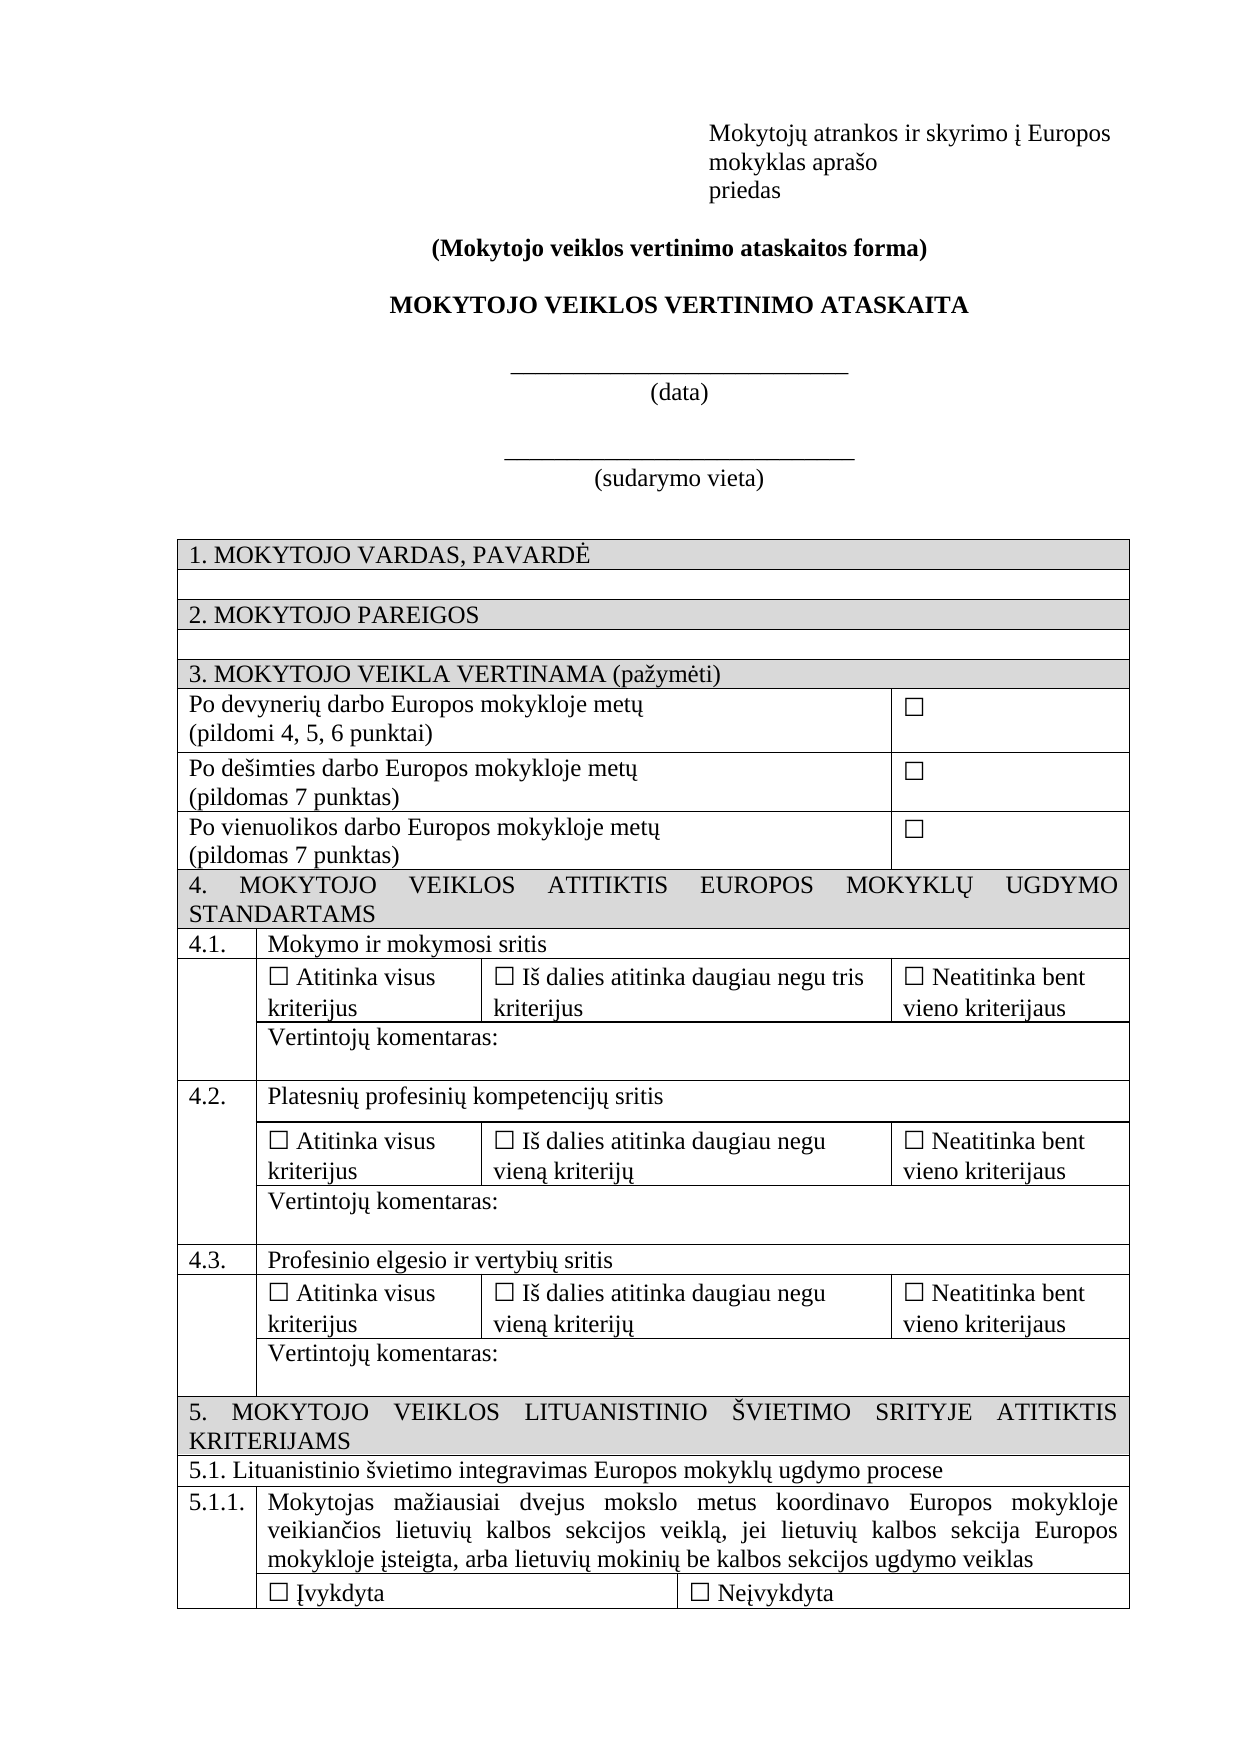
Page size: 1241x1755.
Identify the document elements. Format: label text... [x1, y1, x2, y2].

table_cell 5.1.1. [178, 1487, 256, 1608]
text (Mokytojo veiklos vertinimo ataskaitos forma) [177, 233, 1181, 262]
text priedas [709, 176, 1181, 204]
table_cell 4.2. [178, 1081, 256, 1244]
table_cell ☐ Iš dalies atitinka daugiau negu vieną kriterijų [482, 1123, 891, 1185]
table_cell ☐ Atitinka visus kriterijus [257, 1123, 481, 1185]
table_cell ☐ Neatitinka bent vieno kriterijaus [892, 1123, 1129, 1185]
table_cell ☐ Neįvykdyta [678, 1574, 1129, 1608]
table_cell 4. MOKYTOJO VEIKLOS ATITIKTIS EUROPOS MOKYKLŲ UGDYMO STANDARTAMS [178, 870, 1129, 928]
table_header 1. MOKYTOJO VARDAS, PAVARDĖ [178, 540, 1129, 569]
table_cell 2. MOKYTOJO PAREIGOS [178, 600, 1129, 629]
table_cell Po dešimties darbo Europos mokykloje metų (pildomas 7 punktas) [178, 753, 891, 811]
text Mokytojų atrankos ir skyrimo į Europos mokyklas aprašo [709, 118, 1181, 176]
table_cell [178, 630, 1129, 658]
table_cell Vertintojų komentaras: [257, 1339, 1129, 1396]
table_cell 4.3. [178, 1245, 256, 1273]
table_cell [178, 959, 256, 1080]
table_cell ☐ [892, 689, 1129, 752]
table_cell 3. MOKYTOJO VEIKLA VERTINAMA (pažymėti) [178, 660, 1129, 688]
table_cell Mokytojas mažiausiai dvejus mokslo metus koordinavo Europos mokykloje veikiančios lietuvių kalbos sekcijos veiklą, jei lietuvių kalbos sekcija Europos mokykloje įsteigta, arba lietuvių mokinių be kalbos sekcijos ugdymo veiklas [257, 1487, 1129, 1573]
text ___________________________ [177, 348, 1181, 377]
table_cell Profesinio elgesio ir vertybių sritis [257, 1245, 1129, 1273]
table_cell ☐ Neatitinka bent vieno kriterijaus [892, 959, 1129, 1021]
text (sudarymo vieta) [177, 463, 1181, 492]
table_cell 4.1. [178, 929, 256, 958]
table_cell ☐ [892, 812, 1129, 869]
table_cell Vertintojų komentaras: [257, 1023, 1129, 1080]
table_cell ☐ Neatitinka bent vieno kriterijaus [892, 1275, 1129, 1337]
table_cell [178, 570, 1129, 599]
table_cell Po devynerių darbo Europos mokykloje metų (pildomi 4, 5, 6 punktai) [178, 689, 891, 752]
table_cell Vertintojų komentaras: [257, 1186, 1129, 1244]
table_cell [178, 1275, 256, 1396]
table_cell ☐ Atitinka visus kriterijus [257, 1275, 481, 1337]
table_cell ☐ [892, 753, 1129, 811]
table_cell ☐ Įvykdyta [257, 1574, 677, 1608]
text (data) [177, 377, 1181, 406]
table_cell Mokymo ir mokymosi sritis [257, 929, 1129, 958]
table_cell ☐ Iš dalies atitinka daugiau negu vieną kriterijų [482, 1275, 891, 1337]
table_cell Po vienuolikos darbo Europos mokykloje metų (pildomas 7 punktas) [178, 812, 891, 869]
text MOKYTOJO VEIKLOS VERTINIMO ATASKAITA [177, 291, 1181, 319]
table_cell Platesnių profesinių kompetencijų sritis [257, 1081, 1129, 1121]
text ____________________________ [177, 434, 1181, 463]
table_cell ☐ Atitinka visus kriterijus [257, 959, 481, 1021]
table_cell 5. MOKYTOJO VEIKLOS LITUANISTINIO ŠVIETIMO SRITYJE ATITIKTIS KRITERIJAMS [178, 1397, 1129, 1454]
table_cell 5.1. Lituanistinio švietimo integravimas Europos mokyklų ugdymo procese [178, 1456, 1129, 1486]
table_cell ☐ Iš dalies atitinka daugiau negu tris kriterijus [482, 959, 891, 1021]
